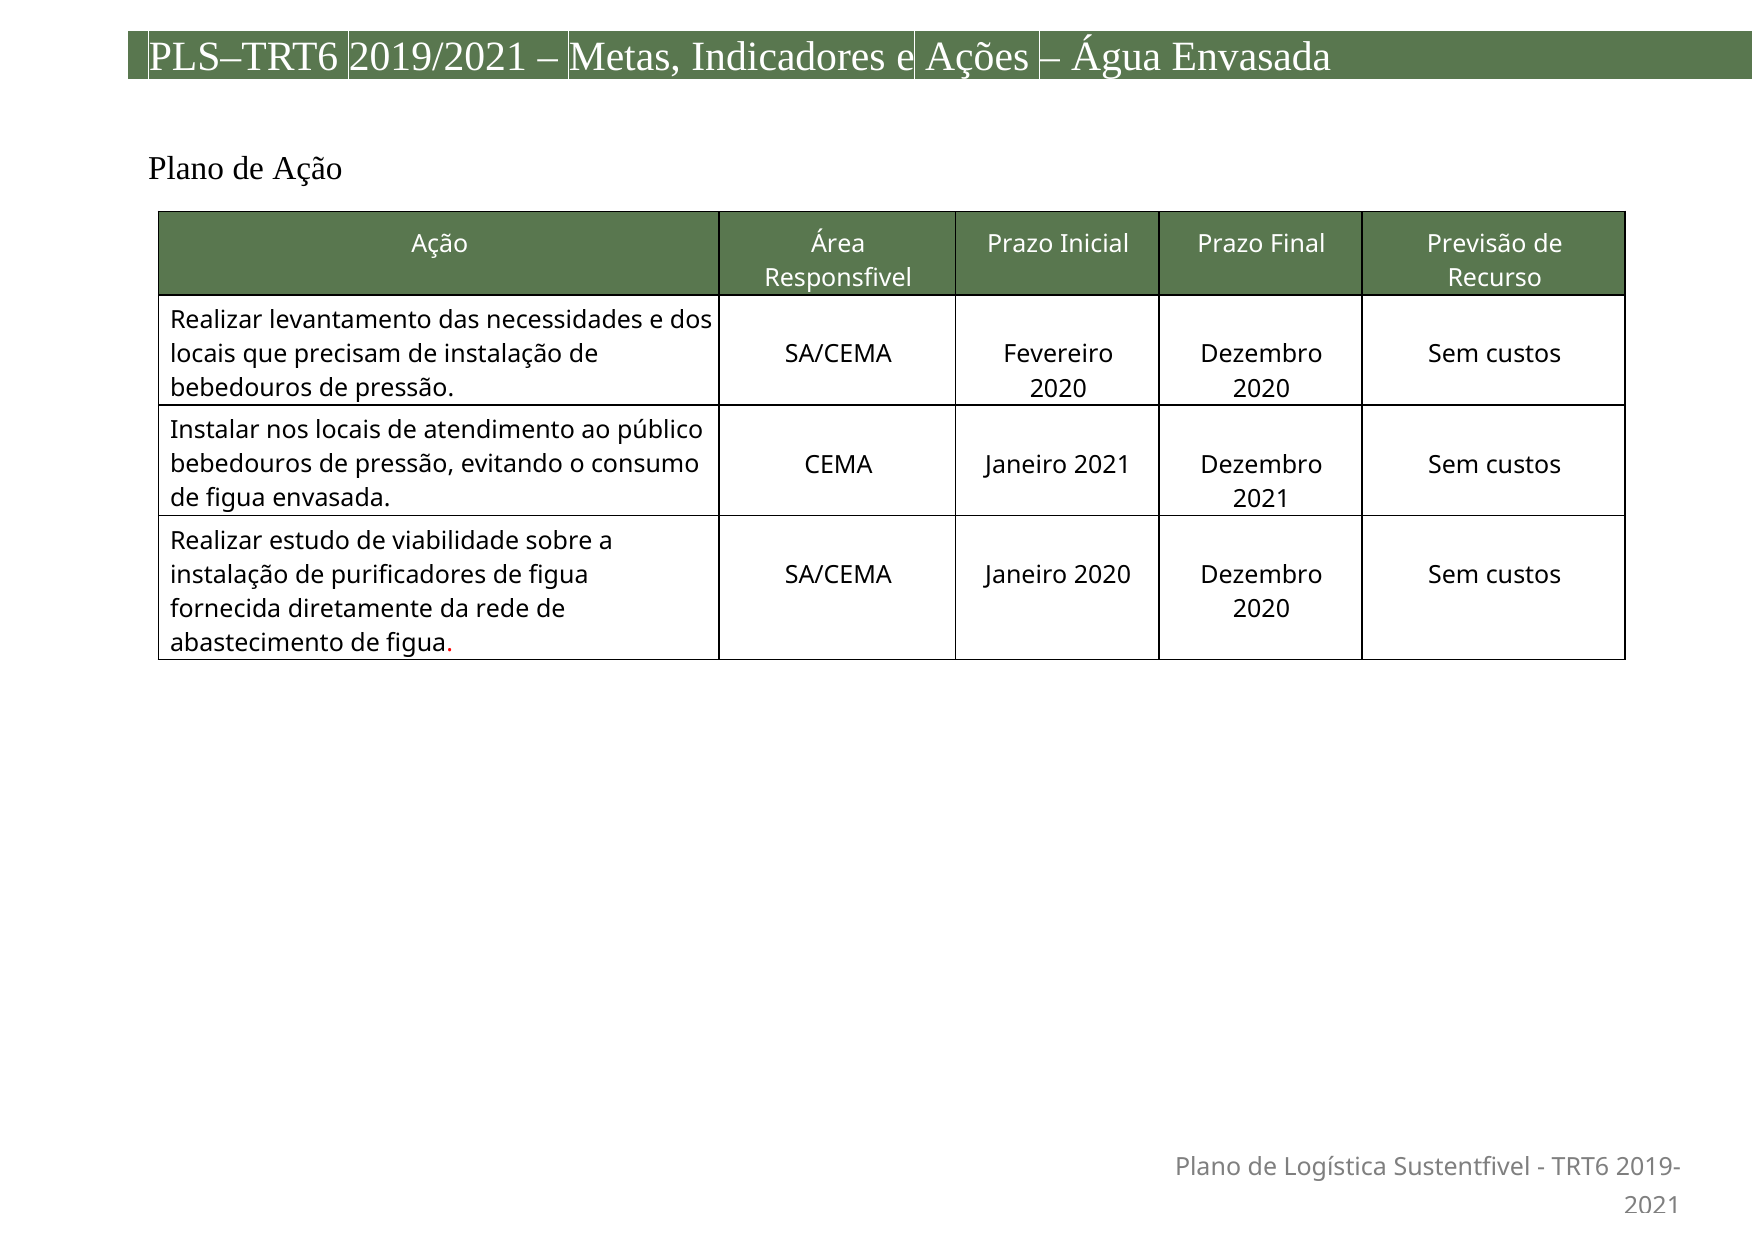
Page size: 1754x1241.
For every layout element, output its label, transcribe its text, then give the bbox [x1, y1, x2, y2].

table_header Prazo Inicial [956, 212, 1158, 294]
table_header Ação [159, 212, 718, 294]
table_cell Sem custos [1363, 406, 1624, 515]
table_cell Realizar levantamento das necessidades e dos locais que precisam de instalação de bebedouros de pressão. [159, 296, 718, 404]
table_cell Instalar nos locais de atendimento ao público bebedouros de pressão, evitando o consumo de figua envasada. [159, 406, 718, 515]
table_header Previsão de Recurso [1363, 212, 1624, 294]
table_header Área Responsfivel [720, 212, 955, 294]
table_cell Janeiro 2021 [956, 406, 1158, 515]
table_cell CEMA [720, 406, 955, 515]
table_cell SA/CEMA [720, 516, 955, 658]
table_cell Sem custos [1363, 516, 1624, 658]
table_cell Janeiro 2020 [956, 516, 1158, 658]
table_cell Dezembro 2020 [1160, 296, 1361, 404]
table_cell Realizar estudo de viabilidade sobre a instalação de purificadores de figua fornecida diretamente da rede de abastecimento de figua. [159, 516, 718, 658]
text Plano de Ação [148, 148, 1693, 187]
table_header Prazo Final [1160, 212, 1361, 294]
table_cell SA/CEMA [720, 296, 955, 404]
table_cell Dezembro 2020 [1160, 516, 1361, 658]
table_cell Sem custos [1363, 296, 1624, 404]
table_cell Dezembro 2021 [1160, 406, 1361, 515]
table_cell Fevereiro 2020 [956, 296, 1158, 404]
